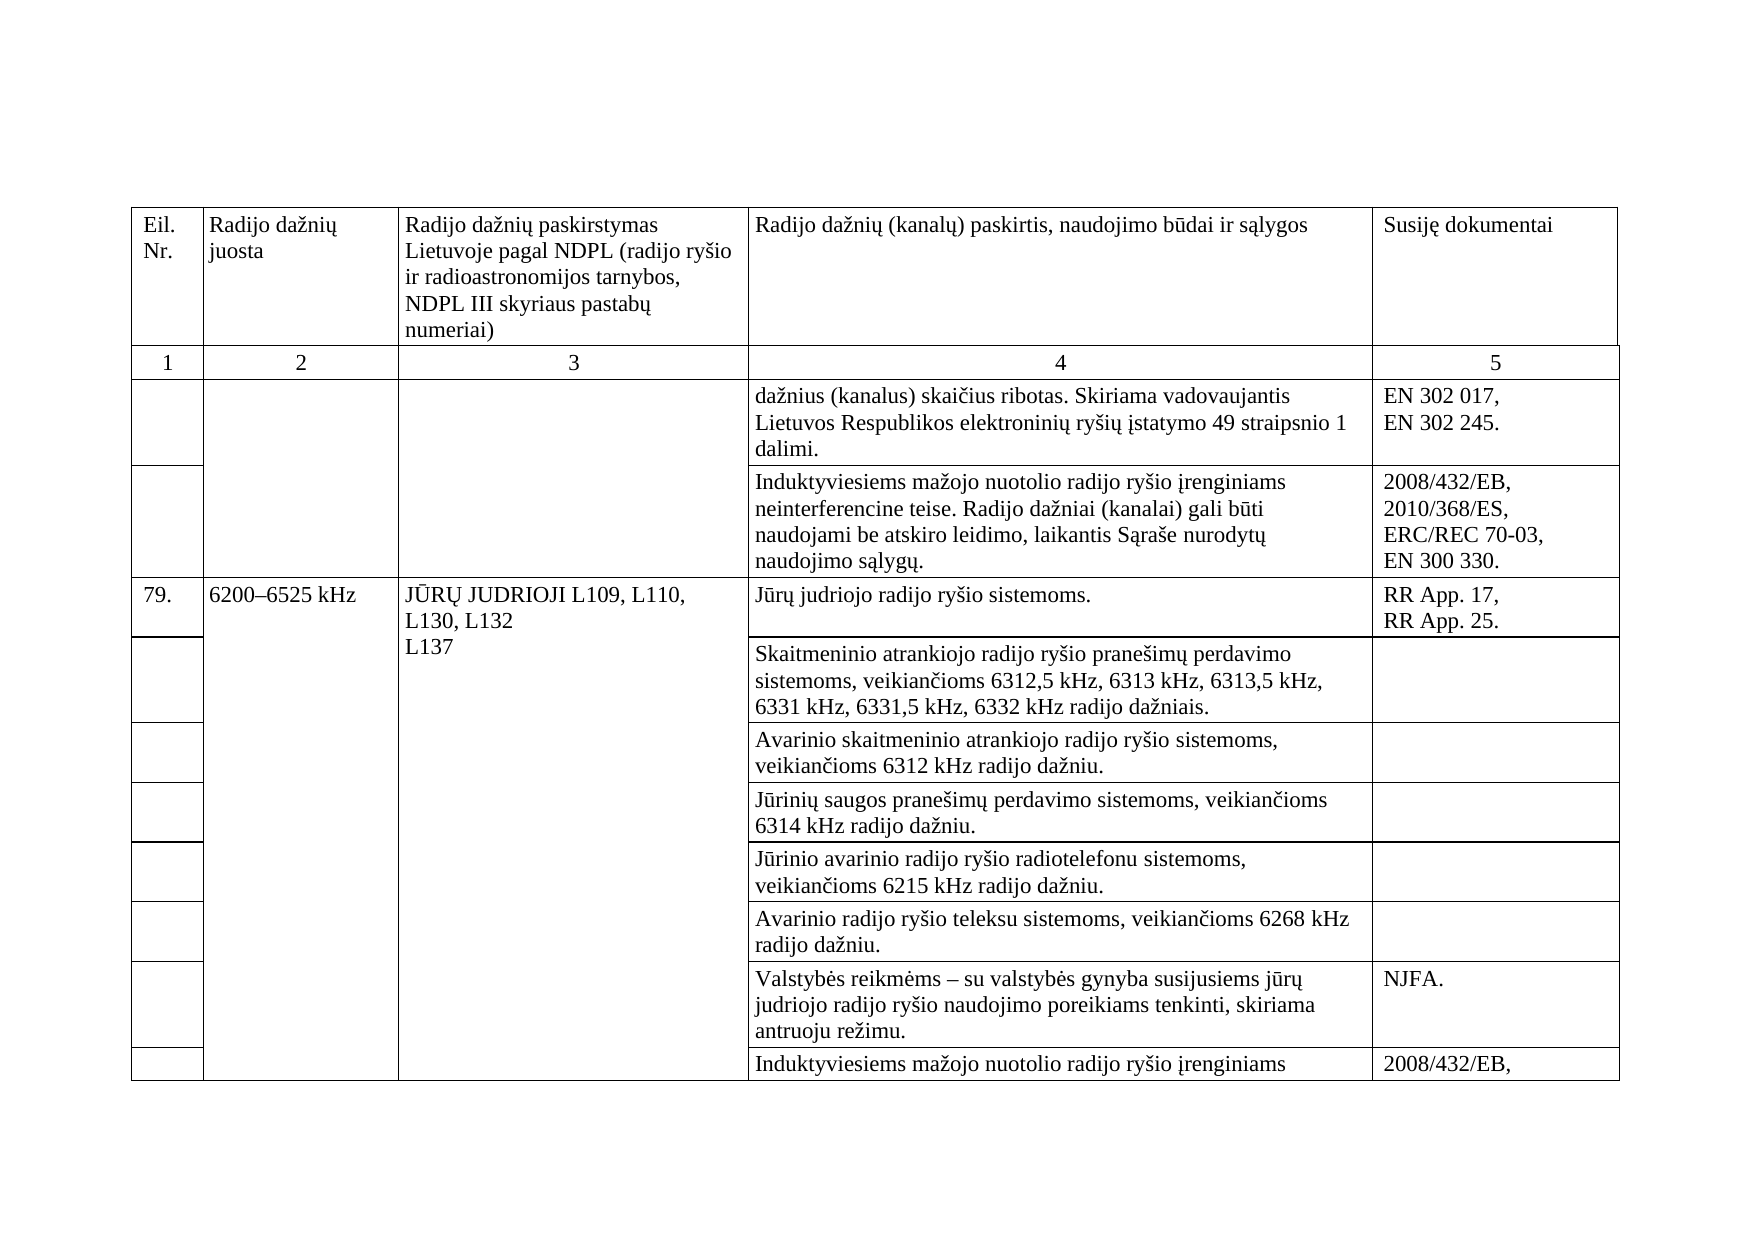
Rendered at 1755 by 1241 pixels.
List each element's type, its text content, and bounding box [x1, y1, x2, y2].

table_cell Valstybės reikmėms – su valstybės gynyba susijusiems jūrų judriojo radijo ryšio naudojimo poreikiams tenkinti, skiriama antruoju režimu. [749, 962, 1372, 1047]
table_cell Avarinio skaitmeninio atrankiojo radijo ryšio sistemoms, veikiančioms 6312 kHz radijo dažniu. [749, 723, 1372, 782]
table_cell RR App. 17, RR App. 25. [1373, 578, 1619, 636]
table_cell Jūrų judriojo radijo ryšio sistemoms. [749, 578, 1372, 636]
table_cell 6200–6525 kHz [204, 578, 398, 1080]
table_cell NJFA. [1373, 962, 1619, 1047]
table_cell 4 [749, 346, 1372, 378]
table_cell Skaitmeninio atrankiojo radijo ryšio pranešimų perdavimo sistemoms, veikiančioms 6312,5 kHz, 6313 kHz, 6313,5 kHz, 6331 kHz, 6331,5 kHz, 6332 kHz radijo dažniais. [749, 638, 1372, 722]
table_cell 2 [204, 346, 398, 378]
table_header Radijo dažnių (kanalų) paskirtis, naudojimo būdai ir sąlygos [749, 208, 1372, 345]
table_cell 5 [1373, 346, 1619, 378]
table_cell [1373, 843, 1619, 901]
table_cell [132, 638, 203, 722]
table_cell 1 [132, 346, 203, 378]
table_cell Avarinio radijo ryšio teleksu sistemoms, veikiančioms 6268 kHz radijo dažniu. [749, 902, 1372, 961]
table_cell [132, 723, 203, 782]
table_cell [132, 962, 203, 1047]
table_cell Jūrinių saugos pranešimų perdavimo sistemoms, veikiančioms 6314 kHz radijo dažniu. [749, 783, 1372, 841]
table_cell 2008/432/EB, 2010/368/ES, ERC/REC 70-03, EN 300 330. [1373, 466, 1619, 577]
table_cell [399, 380, 748, 577]
table_cell [204, 380, 398, 577]
table_cell [1373, 638, 1619, 722]
table_cell 2008/432/EB, [1373, 1048, 1619, 1080]
table_cell [132, 783, 203, 841]
table_header Radijo dažnių paskirstymas Lietuvoje pagal NDPL (radijo ryšio ir radioastronomijos tarnybos, NDPL III skyriaus pastabų numeriai) [399, 208, 748, 345]
table_cell Jūrinio avarinio radijo ryšio radiotelefonu sistemoms, veikiančioms 6215 kHz radijo dažniu. [749, 843, 1372, 901]
table_cell [132, 380, 203, 464]
table_cell [1373, 783, 1619, 841]
table_cell [132, 902, 203, 961]
table_cell [1373, 902, 1619, 961]
table_cell Induktyviesiems mažojo nuotolio radijo ryšio įrenginiams [749, 1048, 1372, 1080]
table_cell [132, 843, 203, 901]
table_cell EN 302 017, EN 302 245. [1373, 380, 1619, 464]
table_header Radijo dažnių juosta [204, 208, 398, 345]
table_cell dažnius (kanalus) skaičius ribotas. Skiriama vadovaujantis Lietuvos Respublikos elektroninių ryšių įstatymo 49 straipsnio 1 dalimi. [749, 380, 1372, 464]
table_cell [1373, 723, 1619, 782]
table_cell JŪRŲ JUDRIOJI L109, L110, L130, L132 L137 [399, 578, 748, 1080]
table_cell [132, 466, 203, 577]
table_cell 3 [399, 346, 748, 378]
table_cell Induktyviesiems mažojo nuotolio radijo ryšio įrenginiams neinterferencine teise. Radijo dažniai (kanalai) gali būti naudojami be atskiro leidimo, laikantis Sąraše nurodytų naudojimo sąlygų. [749, 466, 1372, 577]
table_header Eil. Nr. [132, 208, 203, 345]
table_cell [132, 1048, 203, 1080]
table_header Susiję dokumentai [1373, 208, 1617, 345]
table_cell 79. [132, 578, 203, 636]
